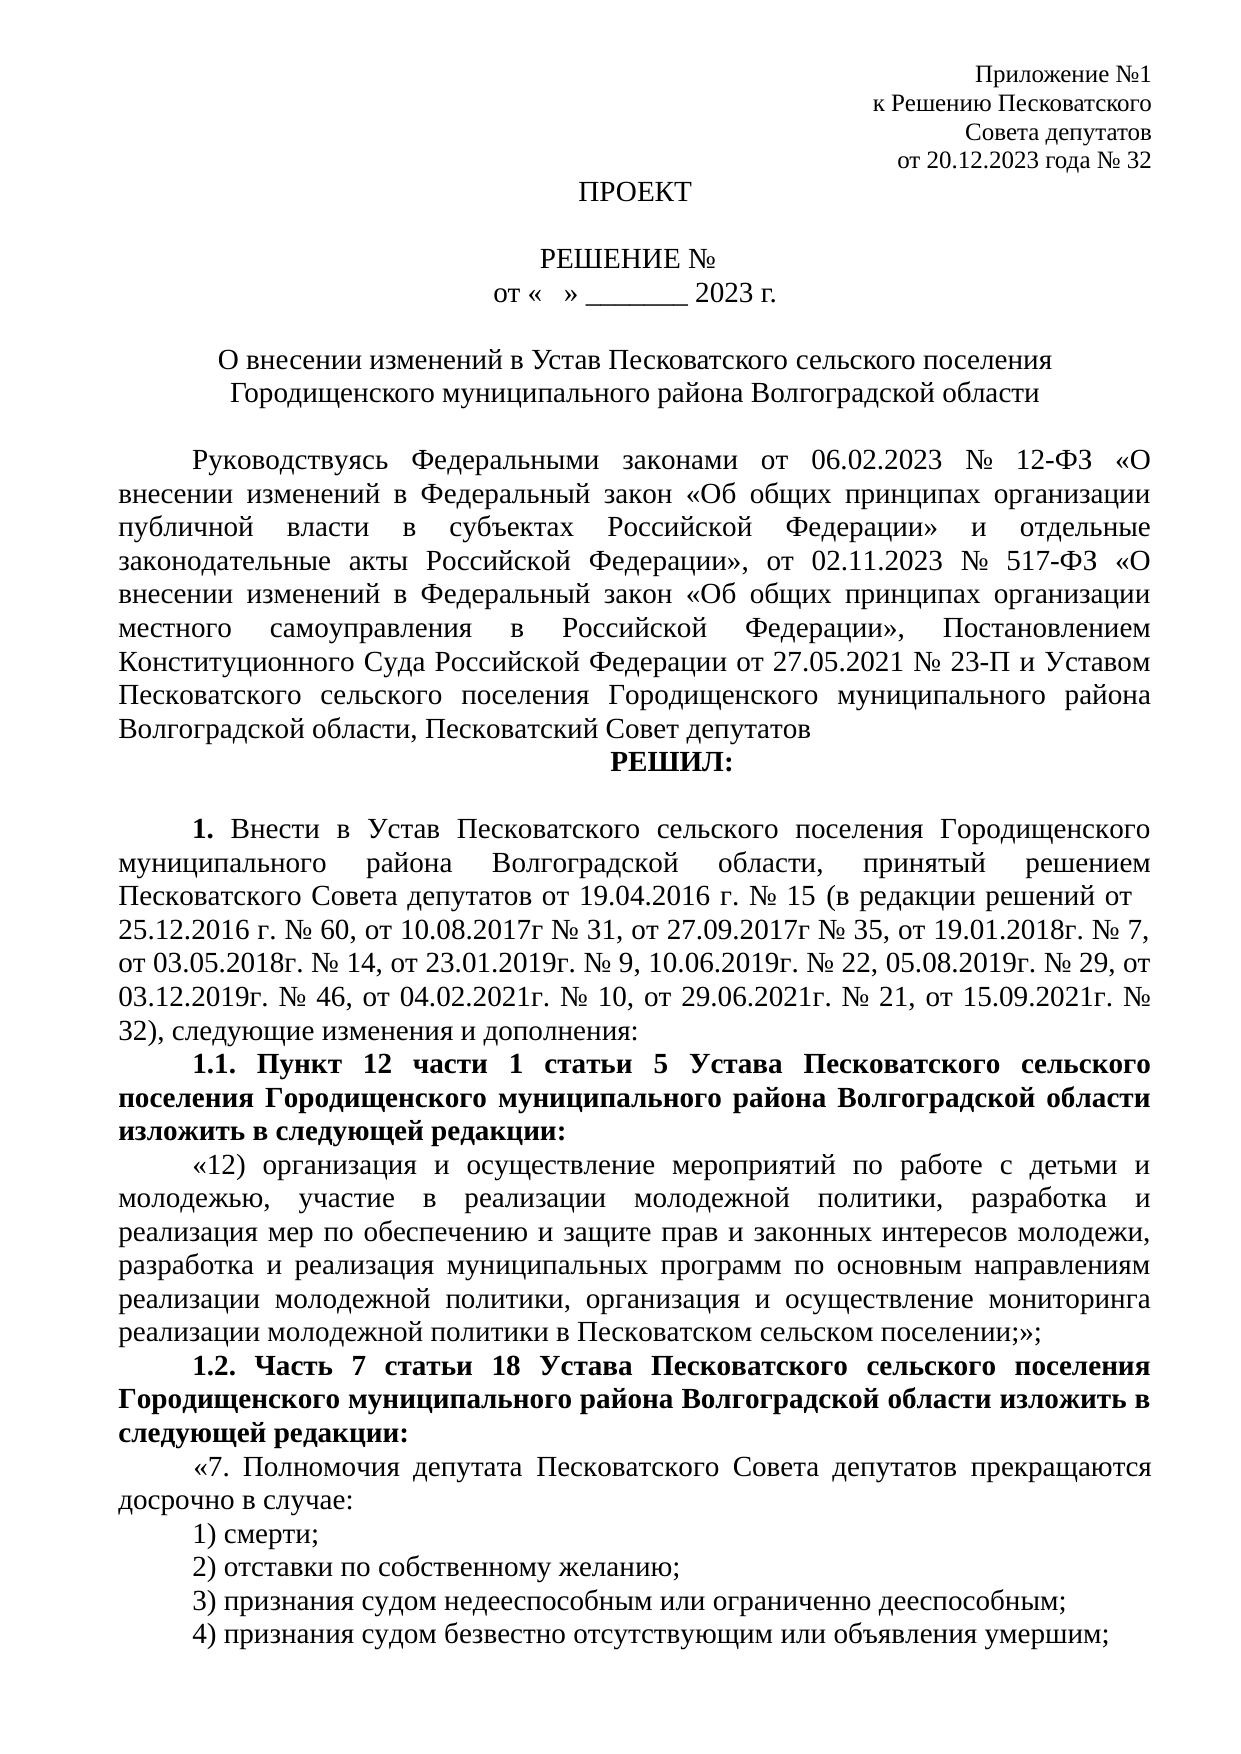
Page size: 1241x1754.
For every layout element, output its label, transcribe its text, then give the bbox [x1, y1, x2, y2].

text 1.1. Пункт 12 части 1 статьи 5 Устава Песковатского сельского поселения Городищенского муниципального района Волгоградской области изложить в следующей редакции: [118, 1046, 1152, 1147]
text 2) отставки по собственному желанию; [118, 1549, 1152, 1583]
text РЕШИЛ: [118, 744, 1152, 778]
text 3) признания судом недееспособным или ограниченно дееспособным; [118, 1583, 1152, 1616]
text 1) смерти; [118, 1516, 1152, 1549]
text Совета депутатов [118, 117, 1152, 145]
text к Решению Песковатского [118, 88, 1152, 117]
text от « » _______ 2023 г. [118, 275, 1152, 308]
text ПРОЕКТ [118, 174, 1152, 208]
text 1.2. Часть 7 статьи 18 Устава Песковатского сельского поселения Городищенского муниципального района Волгоградской области изложить в следующей редакции: [118, 1348, 1152, 1449]
text «7. Полномочия депутата Песковатского Совета депутатов прекращаются досрочно в случае: [118, 1449, 1152, 1516]
text Приложение №1 [118, 59, 1152, 88]
text РЕШЕНИЕ № [118, 241, 1152, 275]
text 4) признания судом безвестно отсутствующим или объявления умершим; [118, 1616, 1152, 1650]
text Руководствуясь Федеральными законами от 06.02.2023 № 12-ФЗ «О внесении изменений в Федеральный закон «Об общих принципах организации публичной власти в субъектах Российской Федерации» и отдельные законодательные акты Российской Федерации», от 02.11.2023 № 517-ФЗ «О внесении изменений в Федеральный закон «Об общих принципах организации местного самоуправления в Российской Федерации», Постановлением Конституционного Суда Российской Федерации от 27.05.2021 № 23-П и Уставом Песковатского сельского поселения Городищенского муниципального района Волгоградской области, Песковатский Совет депутатов [118, 442, 1152, 744]
text 1. Внести в Устав Песковатского сельского поселения Городищенского муниципального района Волгоградской области, принятый решением Песковатского Совета депутатов от 19.04.2016 г. № 15 (в редакции решений от 25.12.2016 г. № 60, от 10.08.2017г № 31, от 27.09.2017г № 35, от 19.01.2018г. № 7, от 03.05.2018г. № 14, от 23.01.2019г. № 9, 10.06.2019г. № 22, 05.08.2019г. № 29, от 03.12.2019г. № 46, от 04.02.2021г. № 10, от 29.06.2021г. № 21, от 15.09.2021г. № 32), следующие изменения и дополнения: [118, 811, 1152, 1046]
text от 20.12.2023 года № 32 [118, 145, 1152, 174]
text О внесении изменений в Устав Песковатского сельского поселения Городищенского муниципального района Волгоградской области [118, 342, 1152, 409]
text «12) организация и осуществление мероприятий по работе с детьми и молодежью, участие в реализации молодежной политики, разработка и реализация мер по обеспечению и защите прав и законных интересов молодежи, разработка и реализация муниципальных программ по основным направлениям реализации молодежной политики, организация и осуществление мониторинга реализации молодежной политики в Песковатском сельском поселении;»; [118, 1147, 1152, 1348]
